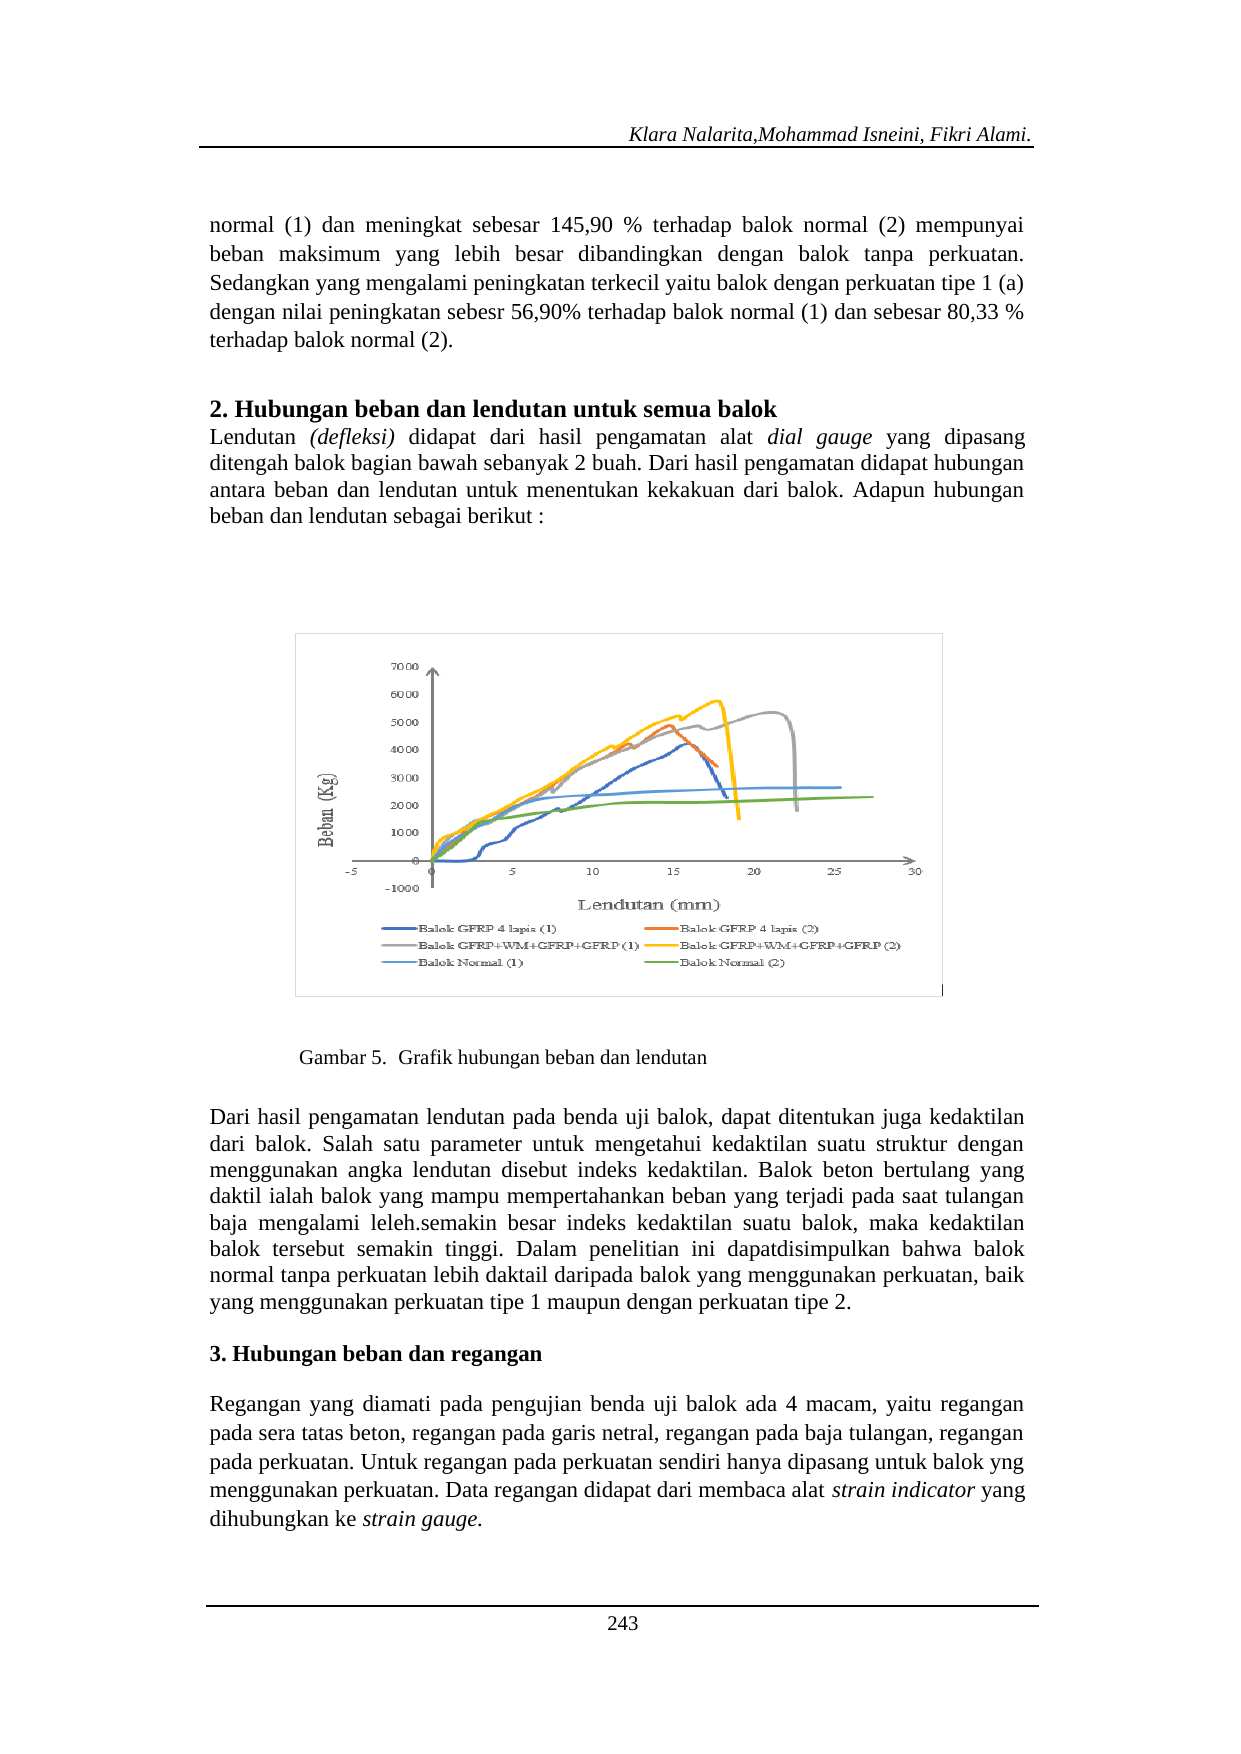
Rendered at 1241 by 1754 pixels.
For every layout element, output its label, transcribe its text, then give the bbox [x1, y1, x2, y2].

text Dari hasil pengamatan lendutan pada benda uji balok, dapat ditentukan juga kedaktilan dari balok. Salah satu parameter untuk mengetahui kedaktilan suatu struktur dengan menggunakan angka lendutan disebut indeks kedaktilan. Balok beton bertulang yang daktil ialah balok yang mampu mempertahankan beban yang terjadi pada saat tulangan baja mengalami leleh.semakin besar indeks kedaktilan suatu balok, maka kedaktilan balok tersebut semakin tinggi. Dalam penelitian ini dapatdisimpulkan bahwa balok normal tanpa perkuatan lebih daktail daripada balok yang menggunakan perkuatan, baik yang menggunakan perkuatan tipe 1 maupun dengan perkuatan tipe 2. [209, 1103, 1026, 1314]
text Lendutan (defleksi) didapat dari hasil pengamatan alat dial gauge yang dipasang ditengah balok bagian bawah sebanyak 2 buah. Dari hasil pengamatan didapat hubungan antara beban dan lendutan untuk menentukan kekakuan dari balok. Adapun hubungan beban dan lendutan sebagai berikut : [209, 423, 1026, 528]
picture [266, 617, 969, 1007]
text 3. Hubungan beban dan regangan [209, 1340, 1026, 1367]
table_header [209, 586, 1026, 1039]
text normal (1) dan meningkat sebesar 145,90 % terhadap balok normal (2) mempunyai beban maksimum yang lebih besar dibandingkan dengan balok tanpa perkuatan. Sedangkan yang mengalami peningkatan terkecil yaitu balok dengan perkuatan tipe 1 (a) dengan nilai peningkatan sebesr 56,90% terhadap balok normal (1) dan sebesar 80,33 % terhadap balok normal (2). [209, 209, 1026, 353]
table_cell Gambar 5. [209, 1039, 392, 1074]
table_cell Grafik hubungan beban dan lendutan [393, 1039, 1026, 1074]
text Regangan yang diamati pada pengujian benda uji balok ada 4 macam, yaitu regangan pada sera tatas beton, regangan pada garis netral, regangan pada baja tulangan, regangan pada perkuatan. Untuk regangan pada perkuatan sendiri hanya dipasang untuk balok yng menggunakan perkuatan. Data regangan didapat dari membaca alat strain indicator yang dihubungkan ke strain gauge. [209, 1367, 1026, 1532]
text 2. Hubungan beban dan lendutan untuk semua balok [209, 394, 1026, 423]
